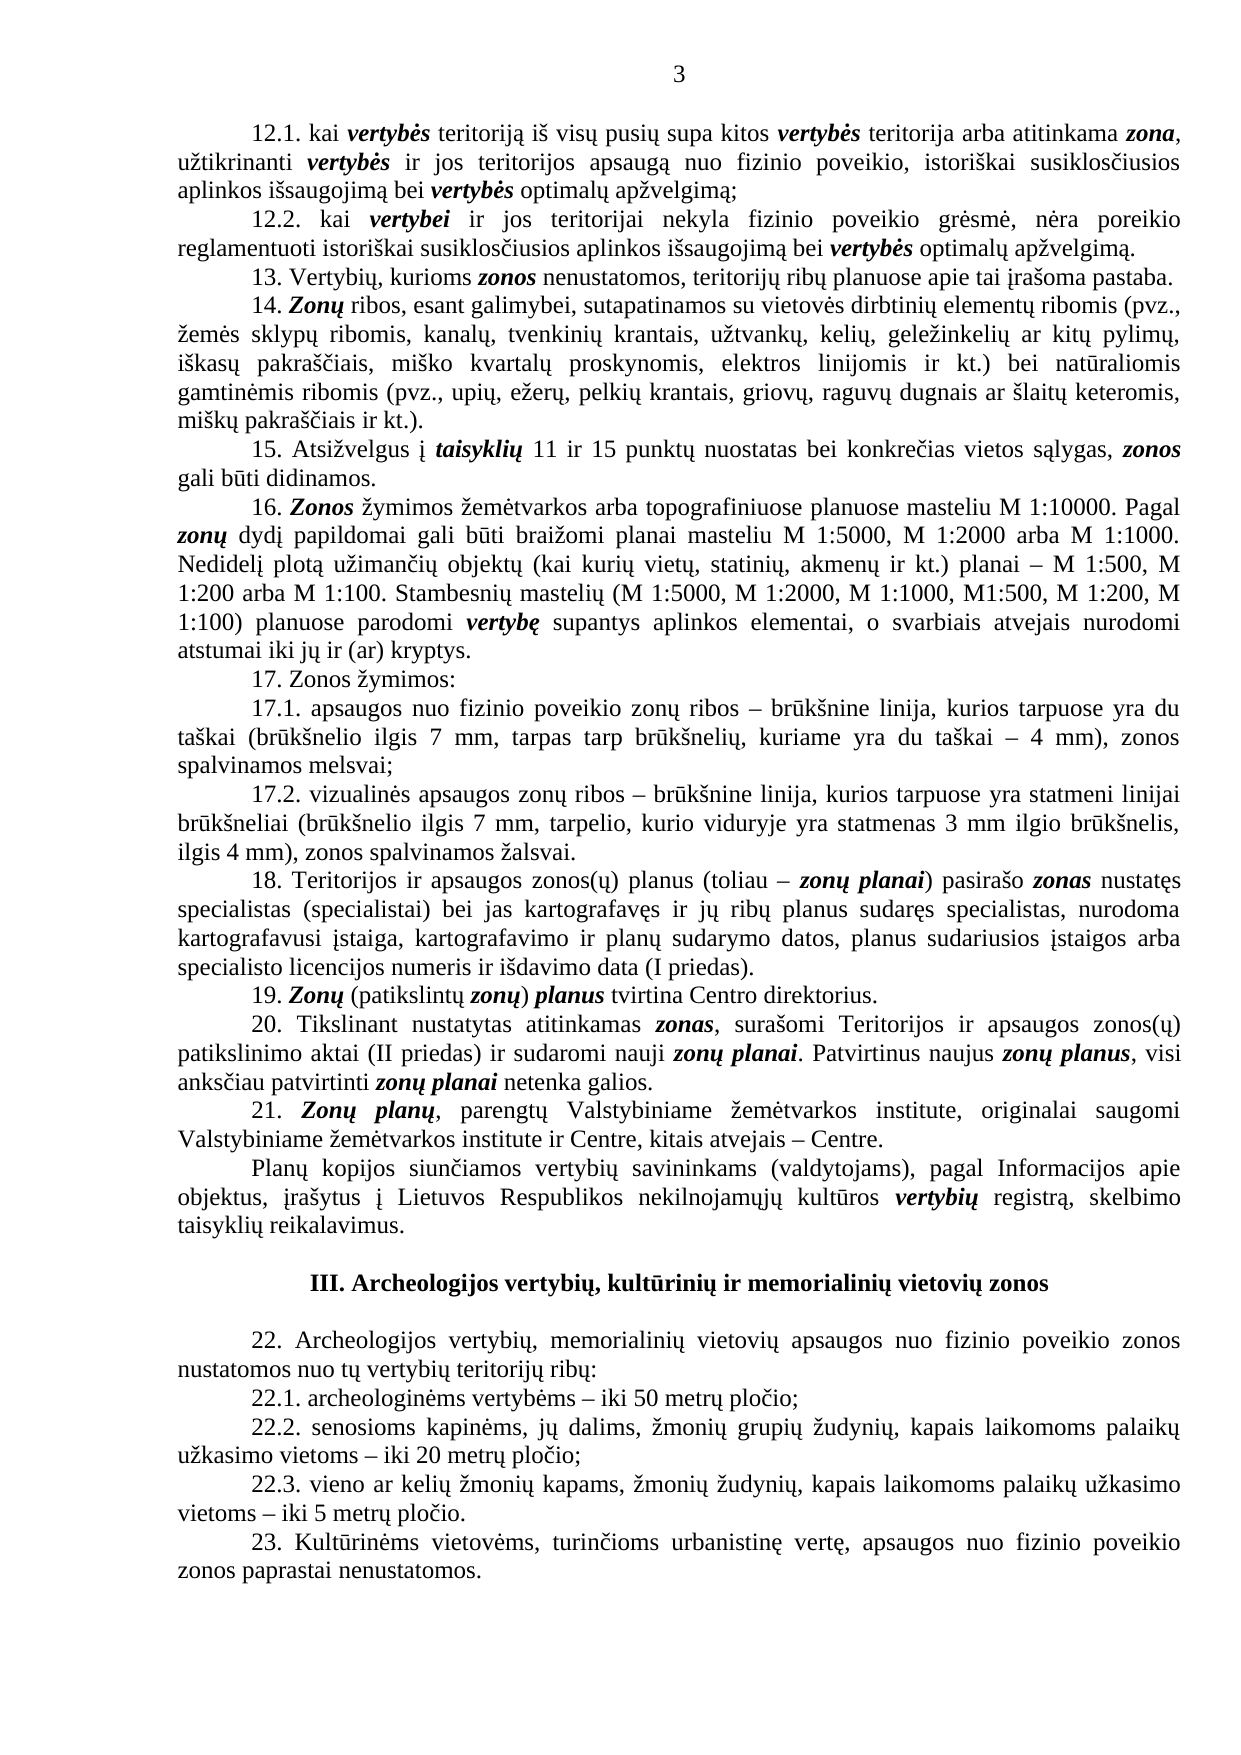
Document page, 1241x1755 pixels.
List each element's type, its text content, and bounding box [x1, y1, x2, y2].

text 19. Zonų (patikslintų zonų) planus tvirtina Centro direktorius. [177, 981, 1181, 1009]
text 17. Zonos žymimos: [177, 664, 1181, 693]
text 12.2. kai vertybei ir jos teritorijai nekyla fizinio poveikio grėsmė, nėra poreikio reglamentuoti istoriškai susiklosčiusios aplinkos išsaugojimą bei vertybės optimalų apžvelgimą. [177, 204, 1181, 262]
text 20. Tikslinant nustatytas atitinkamas zonas, surašomi Teritorijos ir apsaugos zonos(ų) patikslinimo aktai (II priedas) ir sudaromi nauji zonų planai. Patvirtinus naujus zonų planus, visi anksčiau patvirtinti zonų planai netenka galios. [177, 1009, 1181, 1096]
text 16. Zonos žymimos žemėtvarkos arba topografiniuose planuose masteliu M 1:10000. Pagal zonų dydį papildomai gali būti braižomi planai masteliu M 1:5000, M 1:2000 arba M 1:1000. Nedidelį plotą užimančių objektų (kai kurių vietų, statinių, akmenų ir kt.) planai – M 1:500, M 1:200 arba M 1:100. Stambesnių mastelių (M 1:5000, M 1:2000, M 1:1000, M1:500, M 1:200, M 1:100) planuose parodomi vertybę supantys aplinkos elementai, o svarbiais atvejais nurodomi atstumai iki jų ir (ar) kryptys. [177, 492, 1181, 664]
text 22.2. senosioms kapinėms, jų dalims, žmonių grupių žudynių, kapais laikomoms palaikų užkasimo vietoms – iki 20 metrų pločio; [177, 1412, 1181, 1469]
text 12.1. kai vertybės teritoriją iš visų pusių supa kitos vertybės teritorija arba atitinkama zona, užtikrinanti vertybės ir jos teritorijos apsaugą nuo fizinio poveikio, istoriškai susiklosčiusios aplinkos išsaugojimą bei vertybės optimalų apžvelgimą; [177, 118, 1181, 204]
text 22.3. vieno ar kelių žmonių kapams, žmonių žudynių, kapais laikomoms palaikų užkasimo vietoms – iki 5 metrų pločio. [177, 1469, 1181, 1527]
text 17.2. vizualinės apsaugos zonų ribos – brūkšnine linija, kurios tarpuose yra statmeni linijai brūkšneliai (brūkšnelio ilgis 7 mm, tarpelio, kurio viduryje yra statmenas 3 mm ilgio brūkšnelis, ilgis 4 mm), zonos spalvinamos žalsvai. [177, 779, 1181, 866]
text 18. Teritorijos ir apsaugos zonos(ų) planus (toliau – zonų planai) pasirašo zonas nustatęs specialistas (specialistai) bei jas kartografavęs ir jų ribų planus sudaręs specialistas, nurodoma kartografavusi įstaiga, kartografavimo ir planų sudarymo datos, planus sudariusios įstaigos arba specialisto licencijos numeris ir išdavimo data (I priedas). [177, 866, 1181, 981]
text 22. Archeologijos vertybių, memorialinių vietovių apsaugos nuo fizinio poveikio zonos nustatomos nuo tų vertybių teritorijų ribų: [177, 1326, 1181, 1383]
text 13. Vertybių, kurioms zonos nenustatomos, teritorijų ribų planuose apie tai įrašoma pastaba. [177, 262, 1181, 291]
text III. Archeologijos vertybių, kultūrinių ir memorialinių vietovių zonos [177, 1268, 1181, 1297]
text 22.1. archeologinėms vertybėms – iki 50 metrų pločio; [177, 1383, 1181, 1412]
text 15. Atsižvelgus į taisyklių 11 ir 15 punktų nuostatas bei konkrečias vietos sąlygas, zonos gali būti didinamos. [177, 434, 1181, 492]
text 21. Zonų planų, parengtų Valstybiniame žemėtvarkos institute, originalai saugomi Valstybiniame žemėtvarkos institute ir Centre, kitais atvejais – Centre. [177, 1096, 1181, 1153]
text Planų kopijos siunčiamos vertybių savininkams (valdytojams), pagal Informacijos apie objektus, įrašytus į Lietuvos Respublikos nekilnojamųjų kultūros vertybių registrą, skelbimo taisyklių reikalavimus. [177, 1153, 1181, 1239]
text 23. Kultūrinėms vietovėms, turinčioms urbanistinę vertę, apsaugos nuo fizinio poveikio zonos paprastai nenustatomos. [177, 1527, 1181, 1584]
text 14. Zonų ribos, esant galimybei, sutapatinamos su vietovės dirbtinių elementų ribomis (pvz., žemės sklypų ribomis, kanalų, tvenkinių krantais, užtvankų, kelių, geležinkelių ar kitų pylimų, iškasų pakraščiais, miško kvartalų proskynomis, elektros linijomis ir kt.) bei natūraliomis gamtinėmis ribomis (pvz., upių, ežerų, pelkių krantais, griovų, raguvų dugnais ar šlaitų keteromis, miškų pakraščiais ir kt.). [177, 291, 1181, 434]
text 17.1. apsaugos nuo fizinio poveikio zonų ribos – brūkšnine linija, kurios tarpuose yra du taškai (brūkšnelio ilgis 7 mm, tarpas tarp brūkšnelių, kuriame yra du taškai – 4 mm), zonos spalvinamos melsvai; [177, 693, 1181, 779]
